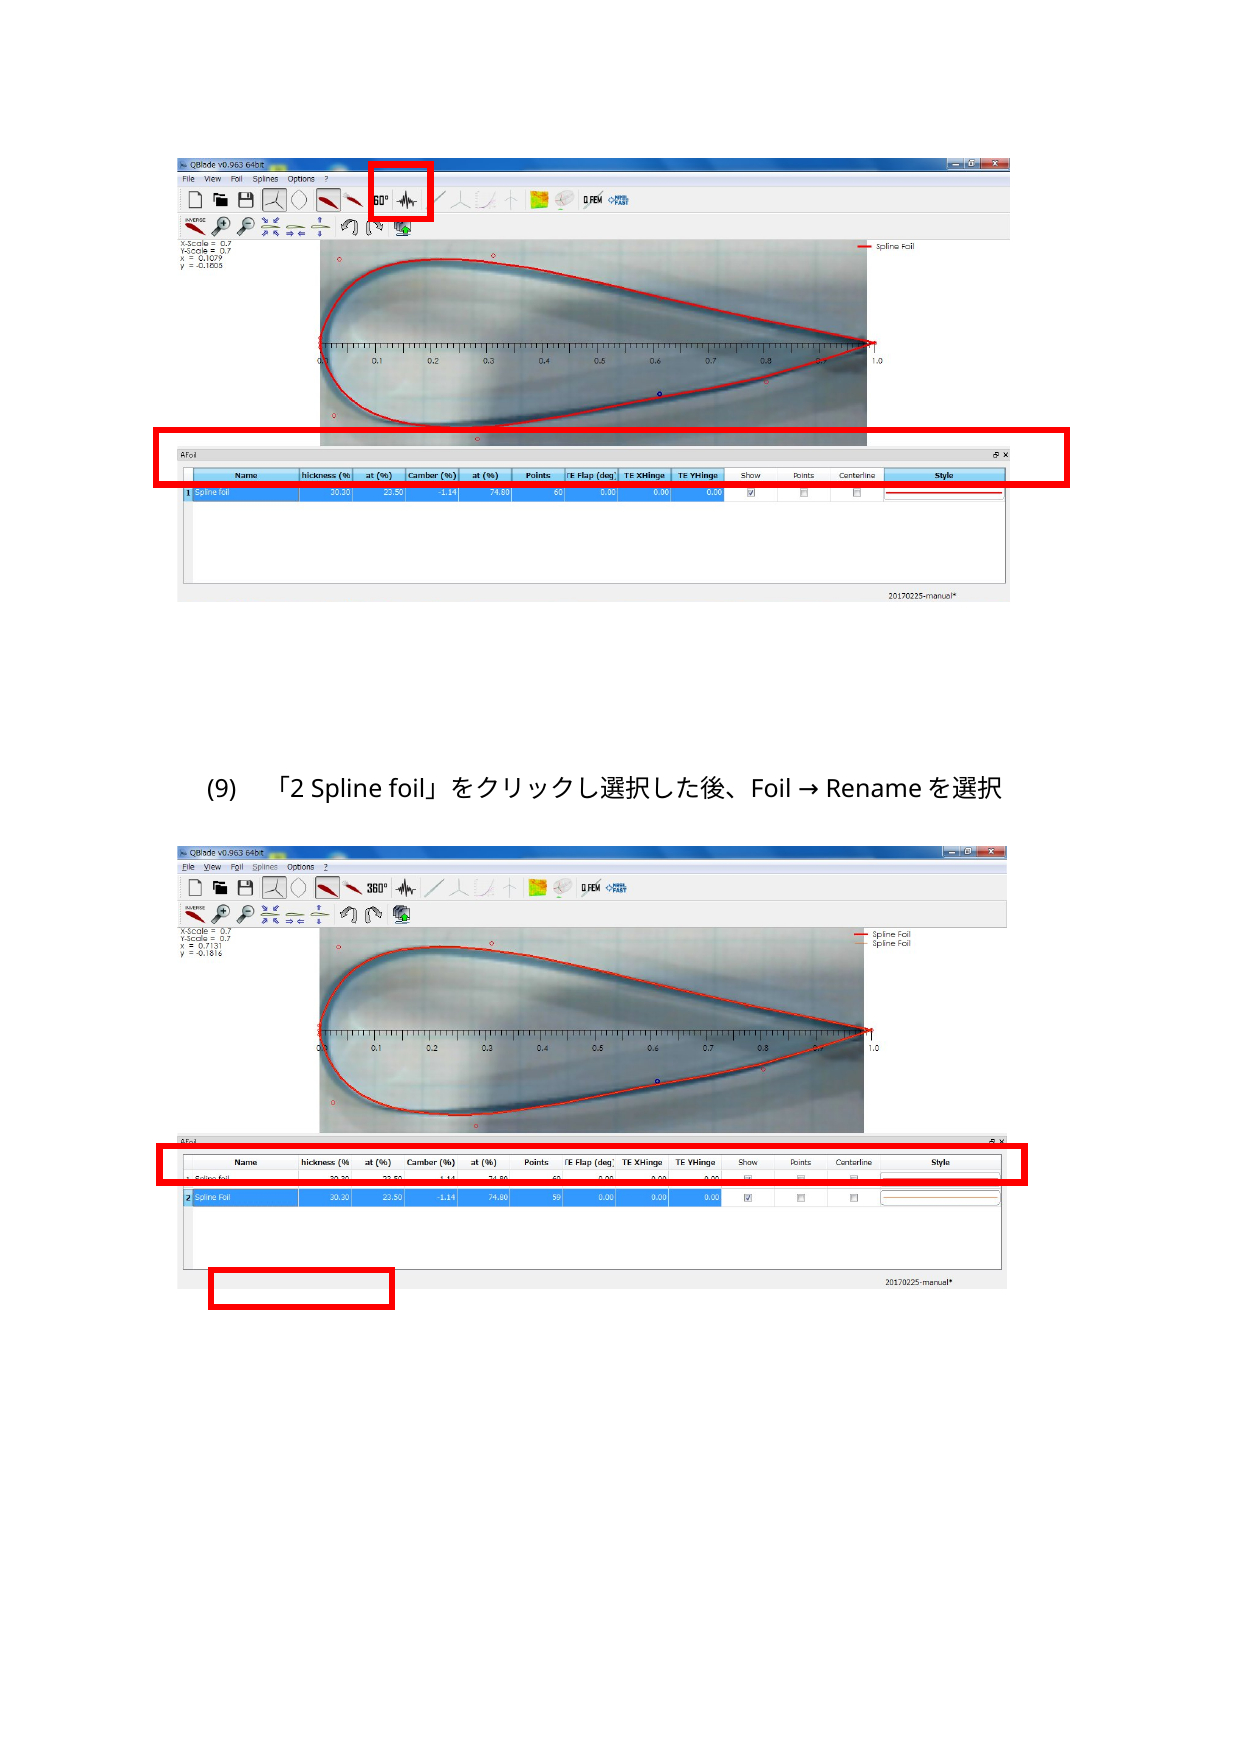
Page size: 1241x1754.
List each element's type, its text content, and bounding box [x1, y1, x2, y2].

list 「2 Spline foil」をクリックし選択した後、Foil → Renameを選択 [177, 744, 1152, 807]
